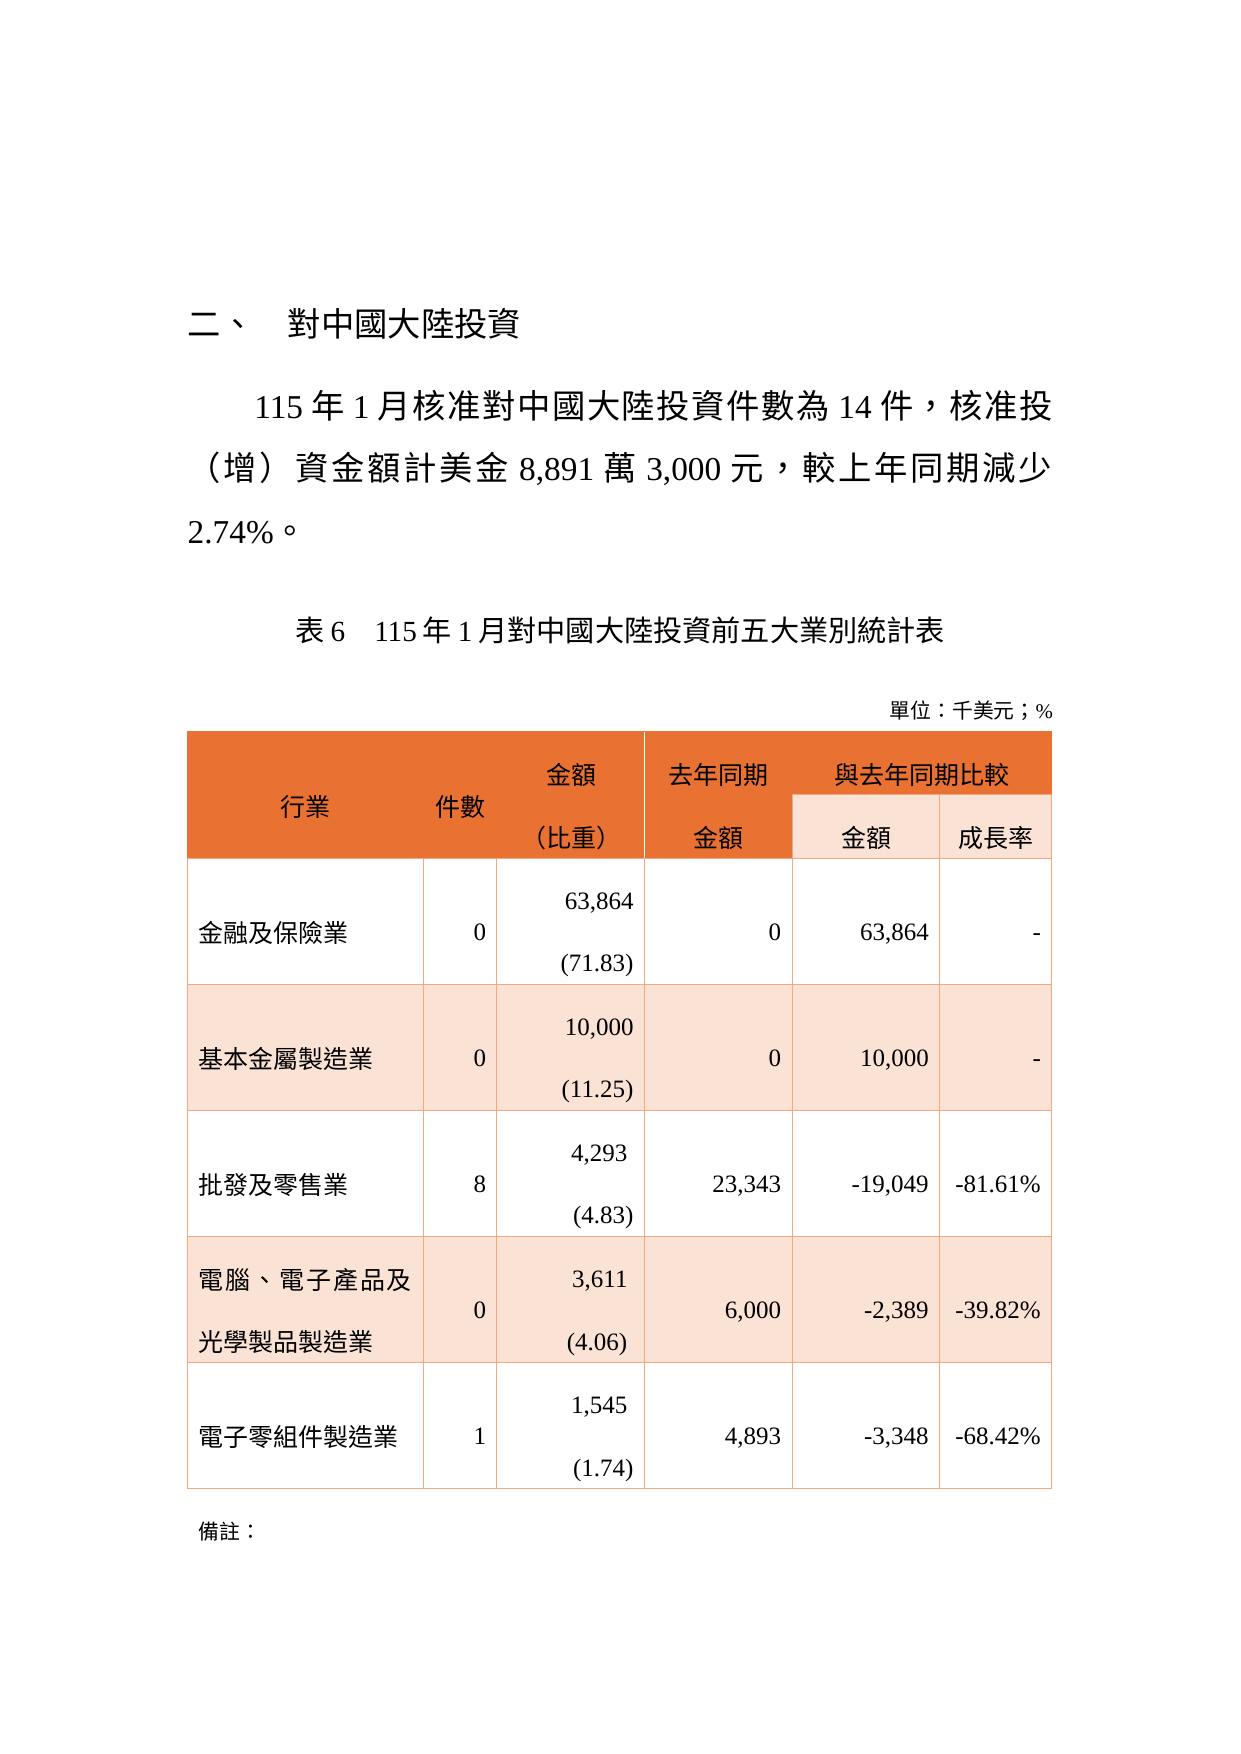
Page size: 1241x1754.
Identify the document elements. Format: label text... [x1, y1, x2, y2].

table_cell 批發及零售業 [188, 1111, 423, 1236]
table_cell - [940, 985, 1051, 1110]
text 單位：千美元；% [187, 668, 1053, 731]
table_cell -2,389 [793, 1237, 939, 1362]
table_cell 1 [424, 1363, 496, 1488]
table_cell 金融及保險業 [188, 859, 423, 984]
text 115年1月核准對中國大陸投資件數為14件，核准投（增）資金額計美金8,891萬3,000元，較上年同期減少2.74%。 [187, 362, 1053, 549]
table_cell 金額 [793, 795, 939, 858]
table_cell 4,893 [645, 1363, 792, 1488]
table_cell 電子零組件製造業 [188, 1363, 423, 1488]
table_cell 10,000 (11.25) [497, 985, 644, 1110]
table_cell 0 [645, 985, 792, 1110]
table_header 行業 [188, 732, 423, 858]
table_cell - [940, 859, 1051, 984]
table_cell 63,864 [793, 859, 939, 984]
table_cell -3,348 [793, 1363, 939, 1488]
table_cell -81.61% [940, 1111, 1051, 1236]
table_cell 0 [424, 1237, 496, 1362]
table_header 金額 （比重） [497, 732, 644, 858]
table_cell 基本金屬製造業 [188, 985, 423, 1110]
table_cell 23,343 [645, 1111, 792, 1236]
table_cell 4,293 (4.83) [497, 1111, 644, 1236]
table_cell 成長率 [940, 795, 1051, 858]
table_cell 1,545 (1.74) [497, 1363, 644, 1488]
table_cell 0 [424, 985, 496, 1110]
table_cell 0 [424, 859, 496, 984]
table_cell 10,000 [793, 985, 939, 1110]
table_cell -19,049 [793, 1111, 939, 1236]
table_cell 備註： [188, 1489, 1052, 1551]
table_header 件數 [423, 732, 497, 858]
table_cell -39.82% [940, 1237, 1051, 1362]
table_cell 8 [424, 1111, 496, 1236]
table_cell 6,000 [645, 1237, 792, 1362]
table_cell 0 [645, 859, 792, 984]
table_cell 3,611 (4.06) [497, 1237, 644, 1362]
text 表6 115年1月對中國大陸投資前五大業別統計表 [187, 587, 1053, 649]
table_cell 63,864 (71.83) [497, 859, 644, 984]
table_header 去年同期 金額 [645, 732, 792, 858]
text 二、 對中國大陸投資 [187, 281, 1053, 343]
table_header 與去年同期比較 [792, 732, 1051, 794]
table_cell -68.42% [940, 1363, 1051, 1488]
table_cell 電腦、電子產品及光學製品製造業 [188, 1237, 423, 1362]
